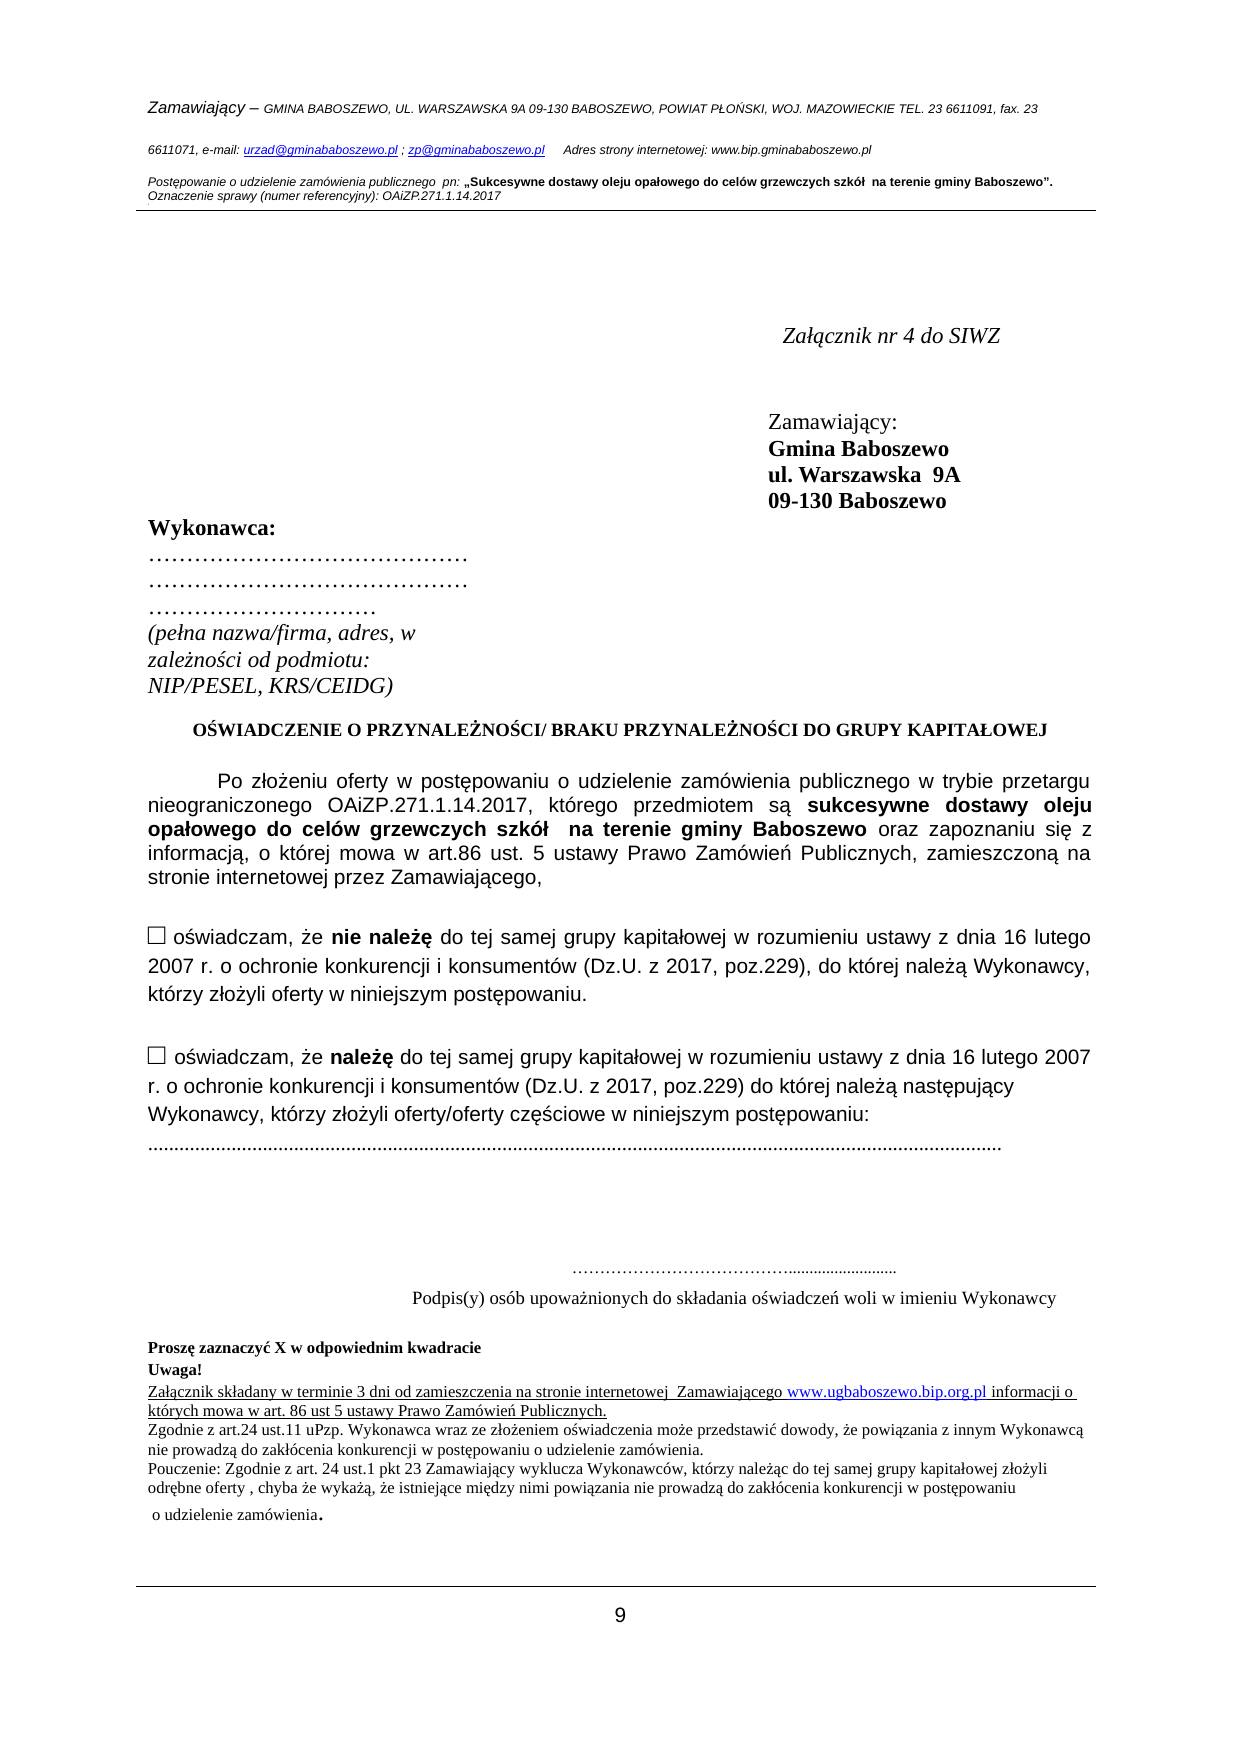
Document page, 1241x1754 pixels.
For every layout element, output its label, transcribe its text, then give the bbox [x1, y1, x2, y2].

text □ oświadczam, że nie należę do tej samej grupy kapitałowej w rozumieniu ustawy z dnia 16 lutego 2007 r. o ochronie konkurencji i konsumentów (Dz.U. z 2017, poz.229), do której należą Wykonawcy, którzy złożyli oferty w niniejszym postępowaniu. [148, 917, 1092, 1006]
text o udzielenie zamówienia. [148, 1497, 1092, 1526]
text .................................................................................................................................................................... [148, 1129, 1092, 1155]
text OŚWIADCZENIE O PRZYNALEŻNOŚCI/ BRAKU PRZYNALEŻNOŚCI DO GRUPY KAPITAŁOWEJ [148, 719, 1092, 741]
text Załącznik składany w terminie 3 dni od zamieszczenia na stronie internetowej Zamawiającego www.ugbaboszewo.bip.org.pl informacji o których mowa w art. 86 ust 5 ustawy Prawo Zamówień Publicznych. [148, 1382, 1092, 1420]
text Po złożeniu oferty w postępowaniu o udzielenie zamówienia publicznego w trybie przetargu nieograniczonego OAiZP.271.1.14.2017, którego przedmiotem są sukcesywne dostawy oleju opałowego do celów grzewczych szkół na terenie gminy Baboszewo oraz zapoznaniu się z informacją, o której mowa w art.86 ust. 5 ustawy Prawo Zamówień Publicznych, zamieszczoną na stronie internetowej przez Zamawiającego, [148, 769, 1092, 888]
text ul. Warszawska 9A [694, 461, 1092, 487]
text …………………………………………………………………………………………………… [148, 540, 472, 619]
text Załącznik nr 4 do SIWZ [148, 322, 1092, 348]
text Wykonawca: [148, 514, 1092, 540]
text □ oświadczam, że należę do tej samej grupy kapitałowej w rozumieniu ustawy z dnia 16 lutego 2007 r. o ochronie konkurencji i konsumentów (Dz.U. z 2017, poz.229) do której należą następujący [148, 1037, 1092, 1098]
text Wykonawcy, którzy złożyli oferty/oferty częściowe w niniejszym postępowaniu: [148, 1101, 1092, 1125]
text Zamawiający: [694, 408, 1092, 435]
text ………………………………….......................... [148, 1253, 1092, 1279]
text Proszę zaznaczyć X w odpowiednim kwadracie [148, 1338, 1092, 1357]
text Uwaga! [148, 1360, 1092, 1379]
text Gmina Baboszewo [768, 435, 1092, 461]
text 09-130 Baboszewo [694, 487, 1092, 514]
text Podpis(y) osób upoważnionych do składania oświadczeń woli w imieniu Wykonawcy [223, 1283, 1092, 1309]
text (pełna nazwa/firma, adres, w zależności od podmiotu: NIP/PESEL, KRS/CEIDG) [148, 619, 472, 698]
text Pouczenie: Zgodnie z art. 24 ust.1 pkt 23 Zamawiający wyklucza Wykonawców, którzy należąc do tej samej grupy kapitałowej złożyli odrębne oferty , chyba że wykażą, że istniejące między nimi powiązania nie prowadzą do zakłócenia konkurencji w postępowaniu [148, 1458, 1092, 1497]
text Zgodnie z art.24 ust.11 uPzp. Wykonawca wraz ze złożeniem oświadczenia może przedstawić dowody, że powiązania z innym Wykonawcą nie prowadzą do zakłócenia konkurencji w postępowaniu o udzielenie zamówienia. [148, 1420, 1092, 1458]
